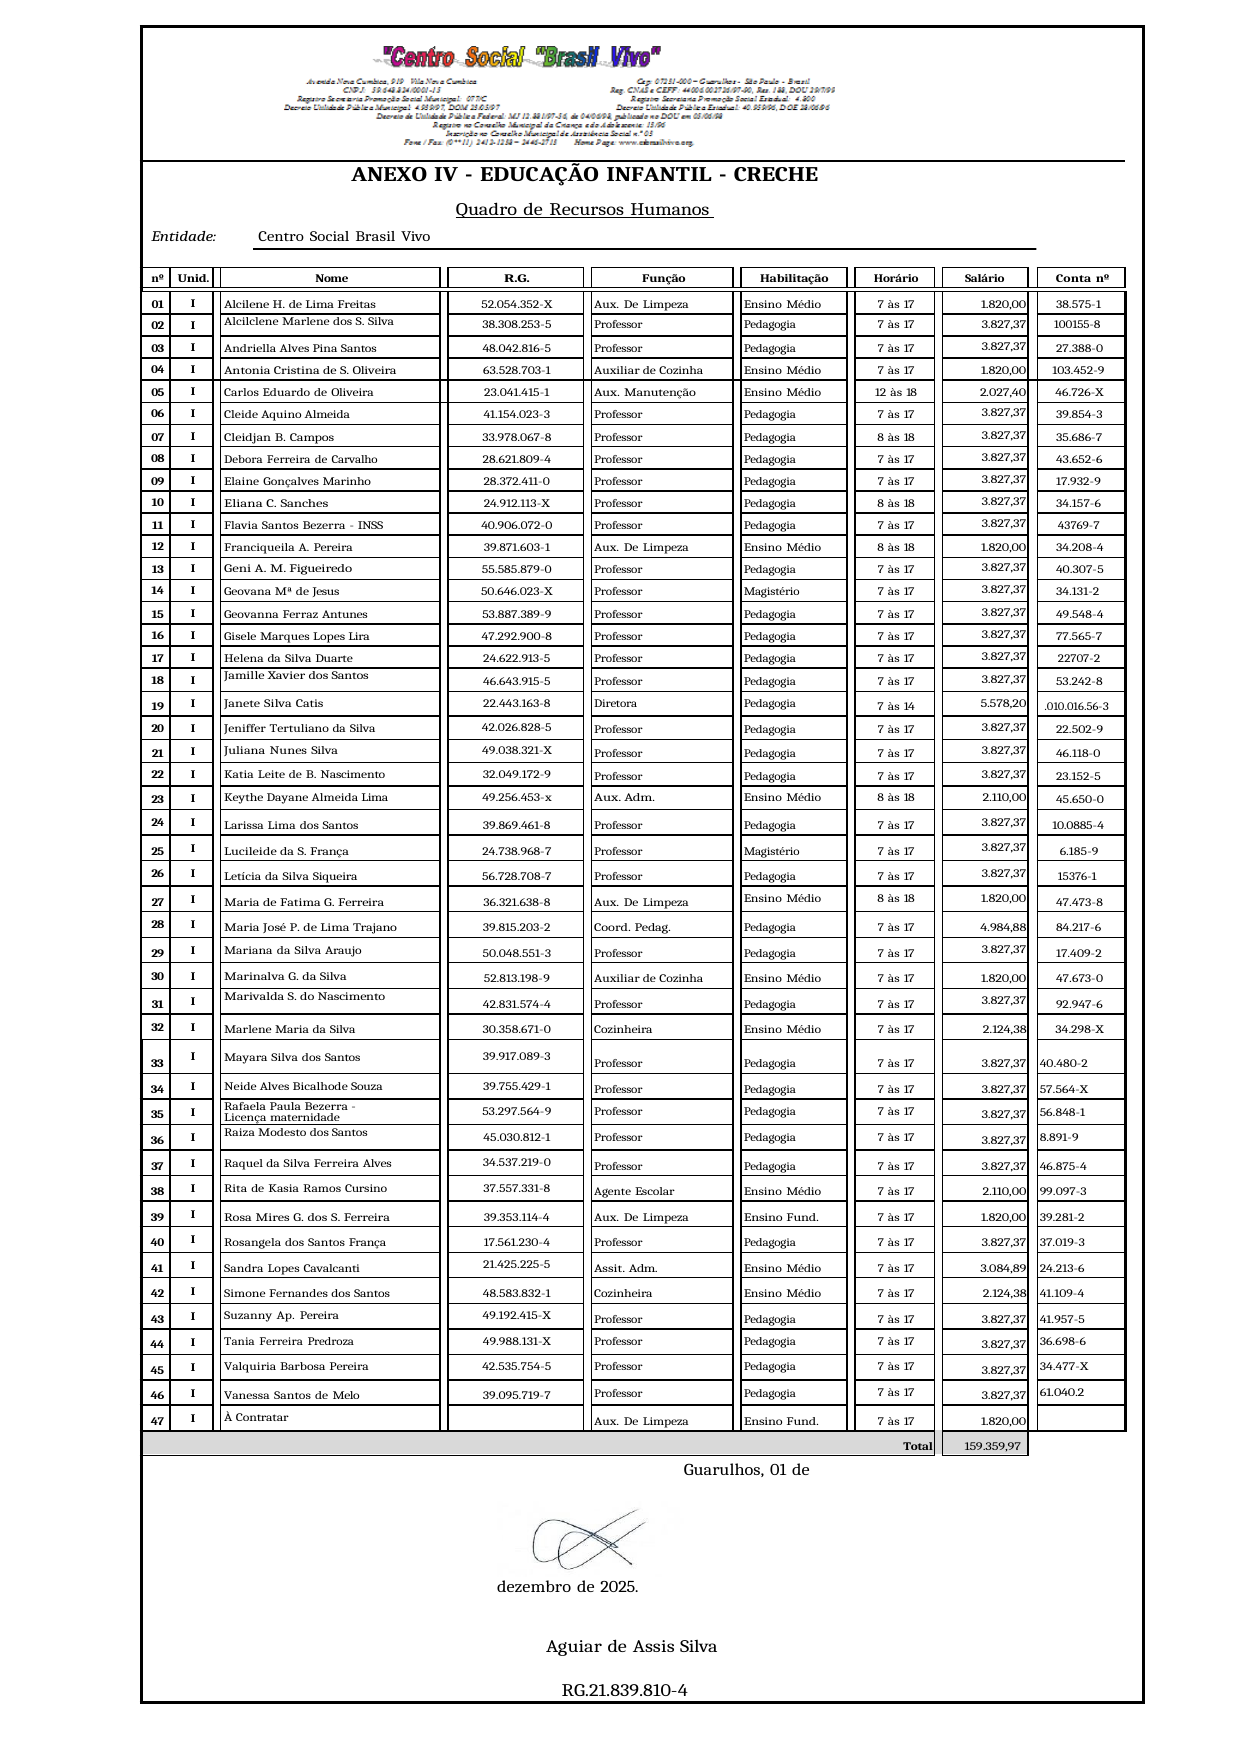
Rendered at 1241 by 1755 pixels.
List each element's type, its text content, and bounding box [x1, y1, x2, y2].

table_cell 17.561.230-4 [449, 1227, 583, 1251]
table_cell 3.827,37 [943, 1330, 1027, 1353]
table_cell 50.048.551-3 [449, 938, 583, 962]
table_cell Professor [592, 625, 732, 645]
table_cell 3.827,37 [943, 717, 1027, 738]
table_cell Nome [221, 268, 439, 287]
table_cell 22.443.163-8 [449, 692, 583, 715]
table_cell I [171, 1227, 212, 1251]
table_cell 3.827,37 [943, 1381, 1027, 1404]
table_cell 3.827,37 [943, 1125, 1027, 1149]
table_cell 40.307-5 [1038, 558, 1124, 578]
table_cell [584, 267, 591, 287]
table_cell Geovana Mª de Jesus [221, 580, 439, 601]
table_cell [855, 162, 934, 190]
table_cell Pedagogia [742, 492, 846, 512]
table_cell [448, 221, 583, 248]
table_cell [935, 267, 942, 287]
table_cell [1029, 381, 1037, 1430]
table_cell 2.124,38 [943, 1015, 1027, 1038]
table_cell Simone Fernandes dos Santos [221, 1278, 439, 1302]
table_cell I [171, 740, 212, 762]
table_cell Ensino Médio [742, 381, 846, 401]
table_cell I [171, 337, 212, 357]
table_cell [855, 1666, 934, 1701]
table_cell [143, 1666, 170, 1701]
table_cell nº [143, 268, 169, 287]
table_cell 17.409-2 [1038, 938, 1124, 962]
table_cell [943, 1666, 1028, 1701]
table_cell 3.827,37 [943, 1040, 1027, 1073]
table_cell 38.308.253-5 [449, 315, 583, 335]
table_cell 22707-2 [1038, 647, 1124, 667]
table_cell Professor [592, 1330, 732, 1353]
table_cell 48.042.816-5 [449, 337, 583, 357]
table_cell 5.578,20 [943, 692, 1027, 715]
table_cell 32.049.172-9 [449, 763, 583, 785]
table_cell Professor [592, 836, 732, 860]
table_cell 34.537.219-0 [449, 1151, 583, 1175]
table_cell 1.820,00 [943, 963, 1027, 987]
table_cell Professor [592, 558, 732, 578]
table_cell 46.875-4 [1038, 1151, 1124, 1175]
table_cell [214, 268, 220, 287]
table_cell Professor [592, 337, 732, 357]
table_cell Coord. Pedag. [592, 912, 732, 936]
table_cell 39.095.719-7 [449, 1381, 583, 1404]
table_cell Professor [592, 403, 732, 424]
table_cell Professor [592, 602, 732, 623]
table_cell I [171, 1304, 212, 1328]
table_cell I [171, 887, 212, 911]
table_cell 39.353.114-4 [449, 1202, 583, 1226]
table_cell 24.622.913-5 [449, 647, 583, 667]
table_cell Mariana da Silva Araujo [221, 938, 439, 962]
table_cell 38.575-1 [1038, 292, 1124, 313]
table_cell I [171, 763, 212, 785]
table_cell Pedagogia [742, 447, 846, 468]
table_cell 39.281-2 [1038, 1202, 1124, 1226]
table_cell 47.473-8 [1038, 887, 1124, 911]
table_cell 31 [142, 989, 169, 1013]
table_cell 3.827,37 [943, 1227, 1027, 1251]
table_cell À Contratar [221, 1406, 439, 1430]
table_cell Ensino Fund. [742, 1406, 846, 1430]
table_cell 17.932-9 [1038, 470, 1124, 490]
table_cell [1125, 1430, 1142, 1701]
table_cell I [171, 787, 212, 809]
table_cell 13 [142, 558, 169, 578]
table_cell Aux. De Limpeza [592, 292, 732, 313]
table_cell [1028, 221, 1037, 248]
table_cell I [171, 692, 212, 715]
table_cell Ensino Médio [742, 1176, 846, 1200]
table_cell 52.054.352-X [449, 292, 583, 313]
table_cell Gisele Marques Lopes Lira [221, 625, 439, 645]
table_cell I [171, 492, 212, 512]
table_cell 39.854-3 [1038, 403, 1124, 424]
table_header [1125, 28, 1142, 267]
table_cell Pedagogia [742, 647, 846, 667]
table_cell 24.738.968-7 [449, 836, 583, 860]
table_cell 46.118-0 [1038, 740, 1124, 762]
table_cell 46.643.915-5 [449, 669, 583, 691]
table_cell [847, 250, 855, 267]
table_cell 7 às 17 [856, 1176, 934, 1200]
table_cell [225, 1456, 440, 1596]
table_cell 7 às 17 [856, 989, 934, 1013]
table_cell 27.388-0 [1038, 337, 1124, 357]
table_cell [214, 381, 220, 1430]
table_cell [733, 1596, 741, 1666]
table_cell I [171, 717, 212, 738]
table_cell [734, 267, 740, 287]
table_cell 57.564-X [1038, 1074, 1124, 1098]
table_cell [441, 381, 447, 401]
table_cell 3.827,37 [943, 763, 1027, 785]
table_cell Larissa Lima dos Santos [221, 810, 439, 834]
table_cell 39.917.089-3 [449, 1040, 583, 1073]
table_cell Professor [592, 492, 732, 512]
table_cell 7 às 17 [856, 912, 934, 936]
table_cell 12 [142, 536, 169, 556]
table_cell 1.820,00 [943, 359, 1027, 379]
table_cell [934, 250, 943, 267]
table_cell 16 [142, 625, 169, 645]
table_cell 53.297.564-9 [449, 1100, 583, 1124]
table_cell Juliana Nunes Silva [221, 740, 439, 762]
table_cell 41 [143, 1253, 169, 1277]
table_cell 50.646.023-X [449, 580, 583, 601]
table_cell 22 [142, 763, 169, 785]
table_cell Assit. Adm. [592, 1253, 732, 1277]
table_cell Pedagogia [742, 912, 846, 936]
table_cell 7 às 17 [856, 836, 934, 860]
table_cell Ensino Médio [742, 1278, 846, 1302]
table_cell [584, 292, 591, 379]
table_cell 7 às 17 [856, 861, 934, 885]
table_cell 21 [142, 740, 169, 762]
table_cell I [171, 912, 212, 936]
table_cell Professor [592, 1040, 732, 1073]
table_cell 7 às 17 [856, 1330, 934, 1353]
table_cell 92.947-6 [1038, 989, 1124, 1013]
table_cell [1029, 292, 1037, 379]
table_cell Rafaela Paula Bezerra - Licença maternidade [221, 1100, 439, 1124]
table_cell [441, 292, 447, 379]
table_cell 7 às 17 [856, 558, 934, 578]
table_cell Alcilene H. de Lima Freitas [221, 292, 439, 313]
table_cell 34.298-X [1038, 1015, 1124, 1038]
table_cell 37.019-3 [1038, 1227, 1124, 1251]
table_cell 8.891-9 [1038, 1125, 1124, 1149]
table_cell Pedagogia [742, 1330, 846, 1353]
table_cell 3.827,37 [943, 861, 1027, 885]
table_cell [221, 1666, 225, 1701]
table_cell Ensino Médio [742, 359, 846, 379]
table_cell Geovanna Ferraz Antunes [221, 602, 439, 623]
table_cell 3.827,37 [943, 836, 1027, 860]
table_cell 17 [142, 647, 169, 667]
table_cell [935, 292, 942, 1430]
table_cell 35 [143, 1100, 169, 1124]
table_cell 34.477-X [1038, 1355, 1124, 1379]
table_cell Valquiria Barbosa Pereira [221, 1355, 439, 1379]
table_cell I [171, 1125, 212, 1149]
table_cell 7 às 17 [856, 740, 934, 762]
table_cell 7 às 17 [856, 1202, 934, 1226]
table_cell 39.869.461-8 [449, 810, 583, 834]
table_cell 3.827,37 [943, 1304, 1027, 1328]
table_cell Jamille Xavier dos Santos [221, 669, 439, 691]
table_cell 41.109-4 [1038, 1278, 1124, 1302]
table_cell Ensino Médio [742, 887, 846, 911]
table_cell I [171, 1176, 212, 1200]
table_cell [943, 1456, 1028, 1596]
table_cell 2.124,38 [943, 1278, 1027, 1302]
table_cell [943, 162, 1028, 190]
table_cell Pedagogia [742, 1304, 846, 1328]
table_cell Vanessa Santos de Melo [221, 1381, 439, 1404]
table_cell Professor [592, 1381, 732, 1404]
table_cell Rita de Kasia Ramos Cursino [221, 1176, 439, 1200]
table_cell Cleidjan B. Campos [221, 425, 439, 446]
table_cell 08 [142, 447, 169, 468]
table_cell [591, 250, 733, 267]
table_cell 44 [143, 1330, 169, 1353]
table_cell [170, 162, 213, 190]
table_cell 28.372.411-0 [449, 470, 583, 490]
table_cell [733, 1666, 741, 1701]
table_cell [847, 221, 855, 248]
table_cell Aux. De Limpeza [592, 1202, 732, 1226]
table_cell Magistério [742, 836, 846, 860]
table_cell 43769-7 [1038, 514, 1124, 534]
table_cell 29 [142, 938, 169, 962]
table_cell Pedagogia [742, 514, 846, 534]
table_cell [734, 381, 740, 1430]
table_cell I [171, 580, 212, 601]
table_cell RG.21.839.810-4 [448, 1666, 733, 1701]
table_cell 37 [143, 1151, 169, 1175]
table_cell 41.957-5 [1038, 1304, 1124, 1328]
table_cell 55.585.879-0 [449, 558, 583, 578]
table_cell 33.978.067-8 [449, 425, 583, 446]
table_cell Professor [592, 861, 732, 885]
table_cell 7 às 17 [856, 315, 934, 335]
table_cell 25 [142, 836, 169, 860]
table_cell 3.827,37 [943, 938, 1027, 962]
table_cell I [171, 938, 212, 962]
table_cell Centro Social Brasil Vivo [225, 221, 440, 267]
table_cell [1037, 1455, 1125, 1596]
table_cell Ensino Médio [742, 292, 846, 313]
table_cell 41.154.023-3 [449, 403, 583, 424]
table_cell Aux. De Limpeza [592, 887, 732, 911]
table_cell Sandra Lopes Cavalcanti [221, 1253, 439, 1277]
table_cell 8 às 18 [856, 492, 934, 512]
table_cell 3.827,37 [943, 669, 1027, 691]
table_cell Salário [943, 268, 1027, 287]
table_cell Total [143, 1432, 934, 1454]
table_cell 7 às 14 [856, 692, 934, 715]
table_cell 7 às 17 [856, 1381, 934, 1404]
table_cell 7 às 17 [856, 514, 934, 534]
table_cell 06 [142, 403, 169, 424]
table_cell I [171, 403, 212, 424]
table_cell Habilitação [742, 268, 846, 287]
table_cell [143, 190, 170, 221]
table_cell 24.213-6 [1038, 1253, 1124, 1277]
table_cell 27 [142, 887, 169, 911]
table_cell 7 às 17 [856, 580, 934, 601]
table_cell 14 [142, 580, 169, 601]
table_cell [221, 162, 225, 190]
table_cell Ensino Médio [742, 963, 846, 987]
table_cell 3.827,37 [943, 558, 1027, 578]
table_cell Pedagogia [742, 938, 846, 962]
table_cell I [171, 1074, 212, 1098]
table_cell Pedagogia [742, 470, 846, 490]
table_cell Pedagogia [742, 337, 846, 357]
table_cell 63.528.703-1 [449, 359, 583, 379]
table_cell [855, 1596, 934, 1666]
table_cell 1.820,00 [943, 887, 1027, 911]
table_cell [741, 1666, 847, 1701]
table_cell 03 [142, 337, 169, 357]
table_cell 7 às 17 [856, 669, 934, 691]
table_cell 7 às 17 [856, 763, 934, 785]
table_cell 24.912.113-X [449, 492, 583, 512]
table_cell I [171, 861, 212, 885]
table_cell Aux. Manutenção [592, 381, 732, 401]
table_cell [449, 1406, 583, 1430]
table_cell 45.650-0 [1038, 787, 1124, 809]
table_cell [1037, 1666, 1125, 1701]
table_cell 8 às 18 [856, 887, 934, 911]
table_cell 100155-8 [1038, 315, 1124, 335]
table_cell 7 às 17 [856, 1015, 934, 1038]
table_cell 39.755.429-1 [449, 1074, 583, 1098]
table_cell [741, 1596, 847, 1666]
table_cell Professor [592, 740, 732, 762]
table_cell [934, 1596, 943, 1666]
table_cell 7 às 17 [856, 1406, 934, 1430]
table_cell 2.110,00 [943, 787, 1027, 809]
table_cell 32 [142, 1015, 169, 1038]
table_cell [225, 1596, 440, 1666]
table_cell I [171, 1355, 212, 1379]
table_cell Professor [592, 989, 732, 1013]
table_cell 39.871.603-1 [449, 536, 583, 556]
table_cell [855, 1456, 934, 1596]
table_cell 3.827,37 [943, 602, 1027, 623]
table_cell [733, 250, 741, 267]
table_cell 39.815.203-2 [449, 912, 583, 936]
table_cell Pedagogia [742, 692, 846, 715]
table_cell 38 [143, 1176, 169, 1200]
table_cell 84.217-6 [1038, 912, 1124, 936]
table_cell Professor [592, 1100, 732, 1124]
table_cell Alcilclene Marlene dos S. Silva [221, 315, 439, 335]
table_cell 48.583.832-1 [449, 1278, 583, 1302]
table_cell I [171, 1202, 212, 1226]
table_cell I [171, 669, 212, 691]
table_cell 42 [143, 1278, 169, 1302]
table_cell [170, 1596, 213, 1666]
table_cell I [171, 470, 212, 490]
table_cell 43 [143, 1304, 169, 1328]
table_cell 15376-1 [1038, 861, 1124, 885]
table_cell 40.906.072-0 [449, 514, 583, 534]
table_cell I [171, 602, 212, 623]
table_cell ANEXO IV - EDUCAÇÃO INFANTIL - CRECHE [225, 162, 847, 190]
table_cell Cleide Aquino Almeida [221, 403, 439, 424]
table_cell 43.652-6 [1038, 447, 1124, 468]
table_cell 53.242-8 [1038, 669, 1124, 691]
table_cell [591, 221, 733, 248]
table_cell 1.820,00 [943, 1406, 1027, 1430]
table_cell 56.848-1 [1038, 1100, 1124, 1124]
table_cell 01 [142, 292, 169, 313]
table_cell 3.827,37 [943, 989, 1027, 1013]
table_cell Professor [592, 1355, 732, 1379]
table_cell 23.152-5 [1038, 763, 1124, 785]
table_cell [943, 221, 1028, 248]
table_cell Marinalva G. da Silva [221, 963, 439, 987]
table_cell I [171, 1100, 212, 1124]
table_cell Antonia Cristina de S. Oliveira [221, 359, 439, 379]
table_cell Pedagogia [742, 810, 846, 834]
table_cell 49.256.453-x [449, 787, 583, 809]
table_cell [143, 1456, 170, 1596]
table_cell Lucileide da S. França [221, 836, 439, 860]
table_cell Maria de Fatima G. Ferreira [221, 887, 439, 911]
table_cell I [171, 1253, 212, 1277]
table_cell I [171, 514, 212, 534]
table_cell 77.565-7 [1038, 625, 1124, 645]
table_cell [741, 250, 847, 267]
table_cell 7 às 17 [856, 1253, 934, 1277]
table_cell I [171, 836, 212, 860]
table_cell 28 [142, 912, 169, 936]
table_cell [855, 221, 934, 248]
table_cell 1.820,00 [943, 1202, 1027, 1226]
table_cell 3.084,89 [943, 1253, 1027, 1277]
table_cell [1125, 287, 1142, 291]
table_cell [1028, 1455, 1037, 1596]
table_cell Professor [592, 425, 732, 446]
table_cell Suzanny Ap. Pereira [221, 1304, 439, 1328]
table_cell 39 [143, 1202, 169, 1226]
table_cell Professor [592, 1227, 732, 1251]
table_cell 103.452-9 [1038, 359, 1124, 379]
table_cell [847, 162, 855, 190]
table_cell [847, 1596, 855, 1666]
table_cell [1038, 1406, 1124, 1430]
table_cell 30.358.671-0 [449, 1015, 583, 1038]
table_cell Unid. [171, 268, 212, 287]
table_cell Diretora [592, 692, 732, 715]
table_cell I [171, 1151, 212, 1175]
table_cell 7 às 17 [856, 1074, 934, 1098]
table_cell 159.359,97 [943, 1432, 1027, 1454]
table_cell Professor [592, 717, 732, 738]
table_cell 47.673-0 [1038, 963, 1124, 987]
table_cell [213, 190, 221, 221]
table_cell [1028, 162, 1037, 190]
table_cell 8 às 18 [856, 787, 934, 809]
table_cell [848, 267, 854, 287]
table_cell 4.984,88 [943, 912, 1027, 936]
table_cell 3.827,37 [943, 1355, 1027, 1379]
table_cell Andriella Alves Pina Santos [221, 337, 439, 357]
table_cell [1037, 221, 1125, 267]
table_cell 6.185-9 [1038, 836, 1124, 860]
table_cell 3.827,37 [943, 470, 1027, 490]
table_cell 7 às 17 [856, 470, 934, 490]
table_cell Auxiliar de Cozinha [592, 963, 732, 987]
table_cell 15 [142, 602, 169, 623]
table_cell Marivalda S. do Nascimento [221, 989, 439, 1013]
table_cell 7 às 17 [856, 647, 934, 667]
table_cell Professor [592, 938, 732, 962]
table_cell 18 [142, 669, 169, 691]
table_cell [170, 1456, 213, 1596]
table_cell 7 às 17 [856, 1304, 934, 1328]
table_cell Guarulhos, 01 de dezembro de 2025. [448, 1456, 847, 1596]
table_cell 24 [142, 810, 169, 834]
table_cell 7 às 17 [856, 447, 934, 468]
table_cell Entidade: [143, 221, 225, 267]
table_cell R.G. [449, 268, 583, 287]
table_cell [583, 250, 591, 267]
table_cell I [171, 963, 212, 987]
table_cell I [171, 1406, 212, 1430]
table_cell I [171, 1278, 212, 1302]
table_cell [143, 1596, 170, 1666]
table_cell Professor [592, 763, 732, 785]
table_cell 1.820,00 [943, 536, 1027, 556]
table_cell 7 às 17 [856, 292, 934, 313]
table_cell Raquel da Silva Ferreira Alves [221, 1151, 439, 1175]
table_cell 42.831.574-4 [449, 989, 583, 1013]
table_cell [934, 1455, 943, 1596]
table_cell 45 [143, 1355, 169, 1379]
table_cell Elaine Gonçalves Marinho [221, 470, 439, 490]
table_cell 99.097-3 [1038, 1176, 1124, 1200]
table_cell 7 às 17 [856, 1040, 934, 1073]
table_cell Conta nº [1038, 268, 1124, 287]
table_cell 3.827,37 [943, 1151, 1027, 1175]
table_cell [213, 1596, 221, 1666]
table_cell Agente Escolar [592, 1176, 732, 1200]
table_cell Pedagogia [742, 403, 846, 424]
table_cell 46.726-X [1038, 381, 1124, 401]
table_cell 7 às 17 [856, 602, 934, 623]
table_cell 3.827,37 [943, 403, 1027, 424]
table_cell 30 [142, 963, 169, 987]
table_cell Pedagogia [742, 1125, 846, 1149]
table_cell I [171, 315, 212, 335]
table_cell [1126, 267, 1142, 287]
table_cell 36.321.638-8 [449, 887, 583, 911]
table_cell Franciqueila A. Pereira [221, 536, 439, 556]
table_cell Marlene Maria da Silva [221, 1015, 439, 1038]
table_cell Auxiliar de Cozinha [592, 359, 732, 379]
table_cell [170, 190, 213, 221]
table_cell Pedagogia [742, 861, 846, 885]
table_cell 36 [143, 1125, 169, 1149]
table_cell Rosangela dos Santos França [221, 1227, 439, 1251]
table_cell 49.038.321-X [449, 740, 583, 762]
table_cell 3.827,37 [943, 580, 1027, 601]
table_cell Cozinheira [592, 1015, 732, 1038]
table_cell I [171, 647, 212, 667]
table_cell I [171, 425, 212, 446]
table_cell Professor [592, 669, 732, 691]
table_cell 7 às 17 [856, 1100, 934, 1124]
table_cell 3.827,37 [943, 337, 1027, 357]
table_cell 11 [142, 514, 169, 534]
table_cell [1029, 267, 1037, 287]
table_cell 2.027,40 [943, 381, 1027, 401]
table_cell 42.026.828-5 [449, 717, 583, 738]
table_cell 23 [142, 787, 169, 809]
table_cell Pedagogia [742, 1381, 846, 1404]
table_cell 21.425.225-5 [449, 1253, 583, 1277]
table_cell Professor [592, 1125, 732, 1149]
table_cell Aguiar de Assis Silva [448, 1596, 733, 1666]
table_cell [847, 1456, 855, 1596]
table_cell [143, 162, 170, 190]
table_cell 37.557.331-8 [449, 1176, 583, 1200]
table_cell [221, 1596, 225, 1666]
table_cell Carlos Eduardo de Oliveira [221, 381, 439, 401]
table_cell Magistério [742, 580, 846, 601]
table_cell [733, 221, 741, 248]
table_cell Pedagogia [742, 425, 846, 446]
table_cell Pedagogia [742, 1355, 846, 1379]
table_cell 56.728.708-7 [449, 861, 583, 885]
table_cell [1127, 291, 1142, 1430]
table_cell [440, 250, 448, 267]
table_cell 7 às 17 [856, 337, 934, 357]
table_cell [934, 1666, 943, 1701]
table_cell 35.686-7 [1038, 425, 1124, 446]
table_cell 7 às 17 [856, 1151, 934, 1175]
table_cell 7 às 17 [856, 810, 934, 834]
table_cell Ensino Médio [742, 1253, 846, 1277]
table_cell 3.827,37 [943, 447, 1027, 468]
table_cell I [171, 558, 212, 578]
table_cell Professor [592, 810, 732, 834]
table_cell 34.157-6 [1038, 492, 1124, 512]
table_cell 36.698-6 [1038, 1330, 1124, 1353]
table_cell I [171, 536, 212, 556]
table_cell 7 às 17 [856, 938, 934, 962]
table_cell 23.041.415-1 [449, 381, 583, 401]
table_cell Professor [592, 1304, 732, 1328]
table_cell I [171, 1330, 212, 1353]
table_cell 3.827,37 [943, 647, 1027, 667]
table_cell 40.480-2 [1038, 1040, 1124, 1073]
table_cell Pedagogia [742, 1227, 846, 1251]
table_cell [440, 1596, 448, 1666]
table_cell Jeniffer Tertuliano da Silva [221, 717, 439, 738]
table_cell Professor [592, 647, 732, 667]
table_cell 40 [143, 1227, 169, 1251]
table_cell 3.827,37 [943, 1100, 1027, 1124]
table_cell Pedagogia [742, 1040, 846, 1073]
table_cell I [171, 292, 212, 313]
table_cell [847, 1666, 855, 1701]
table_cell 45.030.812-1 [449, 1125, 583, 1149]
table_cell [1028, 250, 1037, 267]
table_cell Professor [592, 315, 732, 335]
table_cell Pedagogia [742, 315, 846, 335]
table_cell 7 às 17 [856, 963, 934, 987]
table_cell 34.208-4 [1038, 536, 1124, 556]
table_cell 3.827,37 [943, 425, 1027, 446]
table_cell Professor [592, 1151, 732, 1175]
table_cell 7 às 17 [856, 359, 934, 379]
table_cell Horário [856, 268, 934, 287]
table_cell Helena da Silva Duarte [221, 647, 439, 667]
table_cell 42.535.754-5 [449, 1355, 583, 1379]
table_cell [855, 250, 934, 267]
table_cell Aux. De Limpeza [592, 536, 732, 556]
table_cell Raiza Modesto dos Santos [221, 1125, 439, 1149]
table_cell [441, 267, 447, 287]
table_cell 7 às 17 [856, 1355, 934, 1379]
table_cell 33 [143, 1040, 169, 1073]
table_cell 3.827,37 [943, 625, 1027, 645]
table_cell Tania Ferreira Predroza [221, 1330, 439, 1353]
table_cell Flavia Santos Bezerra - INSS [221, 514, 439, 534]
table_cell 3.827,37 [943, 740, 1027, 762]
table_cell Professor [592, 580, 732, 601]
table_cell Neide Alves Bicalhode Souza [221, 1074, 439, 1098]
table_cell I [171, 1040, 212, 1073]
table_cell 47 [143, 1406, 169, 1430]
table_cell Pedagogia [742, 1074, 846, 1098]
table_cell 34 [143, 1074, 169, 1098]
table_cell 7 às 17 [856, 717, 934, 738]
table_cell [1028, 1596, 1037, 1666]
table_cell 7 às 17 [856, 1227, 934, 1251]
table_cell [741, 221, 847, 248]
table_cell Eliana C. Sanches [221, 492, 439, 512]
table_cell [221, 190, 225, 221]
table_cell Pedagogia [742, 625, 846, 645]
table_cell [1028, 1666, 1037, 1701]
table_cell I [171, 1381, 212, 1404]
table_cell .010.016.56-3 [1038, 692, 1124, 715]
table_cell 2.110,00 [943, 1176, 1027, 1200]
table_cell 28.621.809-4 [449, 447, 583, 468]
table_cell 7 às 17 [856, 1125, 934, 1149]
table_cell I [171, 381, 212, 401]
table_cell 7 às 17 [856, 625, 934, 645]
table_cell 19 [142, 692, 169, 715]
table_cell [935, 1430, 942, 1454]
table_cell [1037, 1596, 1125, 1666]
table_cell [943, 1596, 1028, 1666]
table_cell 49.988.131-X [449, 1330, 583, 1353]
table_cell Professor [592, 447, 732, 468]
table_cell 10 [142, 492, 169, 512]
table_cell Pedagogia [742, 669, 846, 691]
table_cell [441, 403, 447, 1430]
table_cell 61.040.2 [1038, 1381, 1124, 1404]
table_cell Debora Ferreira de Carvalho [221, 447, 439, 468]
table_cell Geni A. M. Figueiredo [221, 558, 439, 578]
table_cell Pedagogia [742, 740, 846, 762]
table_cell 34.131-2 [1038, 580, 1124, 601]
table_cell 3.827,37 [943, 810, 1027, 834]
table_cell Keythe Dayane Almeida Lima [221, 787, 439, 809]
table_cell Letícia da Silva Siqueira [221, 861, 439, 885]
table_cell 3.827,37 [943, 514, 1027, 534]
table_cell [448, 250, 583, 267]
table_cell 22.502-9 [1038, 717, 1124, 738]
table_cell Pedagogia [742, 602, 846, 623]
table_cell 04 [142, 359, 169, 379]
table_cell I [171, 447, 212, 468]
table_cell Professor [592, 1074, 732, 1098]
table_cell [170, 1666, 213, 1701]
table_cell Professor [592, 514, 732, 534]
table_cell Ensino Médio [742, 536, 846, 556]
table_cell 09 [142, 470, 169, 490]
table_cell 47.292.900-8 [449, 625, 583, 645]
table_cell 20 [142, 717, 169, 738]
table_cell Ensino Médio [742, 1015, 846, 1038]
table_cell [213, 1666, 221, 1701]
table_cell Pedagogia [742, 989, 846, 1013]
table_cell 49.192.415-X [449, 1304, 583, 1328]
table_cell 3.827,37 [943, 315, 1027, 335]
table_cell 1.820,00 [943, 292, 1027, 313]
table_cell Função [592, 268, 732, 287]
table_cell 3.827,37 [943, 492, 1027, 512]
table_cell Katia Leite de B. Nascimento [221, 763, 439, 785]
table_cell Ensino Fund. [742, 1202, 846, 1226]
table_cell [214, 292, 220, 379]
table_cell [943, 250, 1028, 267]
table_cell 7 às 17 [856, 1278, 934, 1302]
table_cell 07 [142, 425, 169, 446]
table_cell I [171, 989, 212, 1013]
table_cell Maria José P. de Lima Trajano [221, 912, 439, 936]
table_cell [1029, 1432, 1125, 1454]
table_cell Quadro de Recursos Humanos [225, 190, 1125, 221]
table_cell [848, 292, 854, 1430]
table_cell I [171, 359, 212, 379]
table_cell I [171, 810, 212, 834]
table_cell 8 às 18 [856, 425, 934, 446]
table_cell Pedagogia [742, 763, 846, 785]
table_cell [934, 162, 943, 190]
table_cell Cozinheira [592, 1278, 732, 1302]
table_cell I [171, 625, 212, 645]
table_cell [213, 162, 221, 190]
table_cell Janete Silva Catis [221, 692, 439, 715]
table_cell 26 [142, 861, 169, 885]
table_cell 05 [142, 381, 169, 401]
table_header [143, 28, 1125, 160]
table_cell [934, 221, 943, 248]
table_cell [221, 1456, 225, 1596]
table_cell [583, 221, 591, 248]
table_cell [440, 221, 448, 248]
table_cell [225, 1666, 440, 1701]
table_cell Rosa Mires G. dos S. Ferreira [221, 1202, 439, 1226]
table_cell 52.813.198-9 [449, 963, 583, 987]
table_cell Mayara Silva dos Santos [221, 1040, 439, 1073]
table_cell [440, 1456, 448, 1596]
table_cell 46 [143, 1381, 169, 1404]
table_cell I [171, 1015, 212, 1038]
table_cell Pedagogia [742, 1100, 846, 1124]
table_cell 53.887.389-9 [449, 602, 583, 623]
table_cell [440, 1666, 448, 1701]
table_cell 8 às 18 [856, 536, 934, 556]
table_cell 12 às 18 [856, 381, 934, 401]
table_cell Pedagogia [742, 558, 846, 578]
table_cell 49.548-4 [1038, 602, 1124, 623]
table_cell 10.0885-4 [1038, 810, 1124, 834]
table_cell 02 [142, 315, 169, 335]
table_cell Pedagogia [742, 1151, 846, 1175]
table_cell Aux. De Limpeza [592, 1406, 732, 1430]
table_cell [734, 292, 740, 379]
table_cell Aux. Adm. [592, 787, 732, 809]
table_cell 3.827,37 [943, 1074, 1027, 1098]
table_cell [1037, 162, 1125, 190]
table_cell Professor [592, 470, 732, 490]
table_cell [584, 381, 591, 1430]
table_cell Pedagogia [742, 717, 846, 738]
table_cell Ensino Médio [742, 787, 846, 809]
table_cell 7 às 17 [856, 403, 934, 424]
table_cell [213, 1456, 221, 1596]
